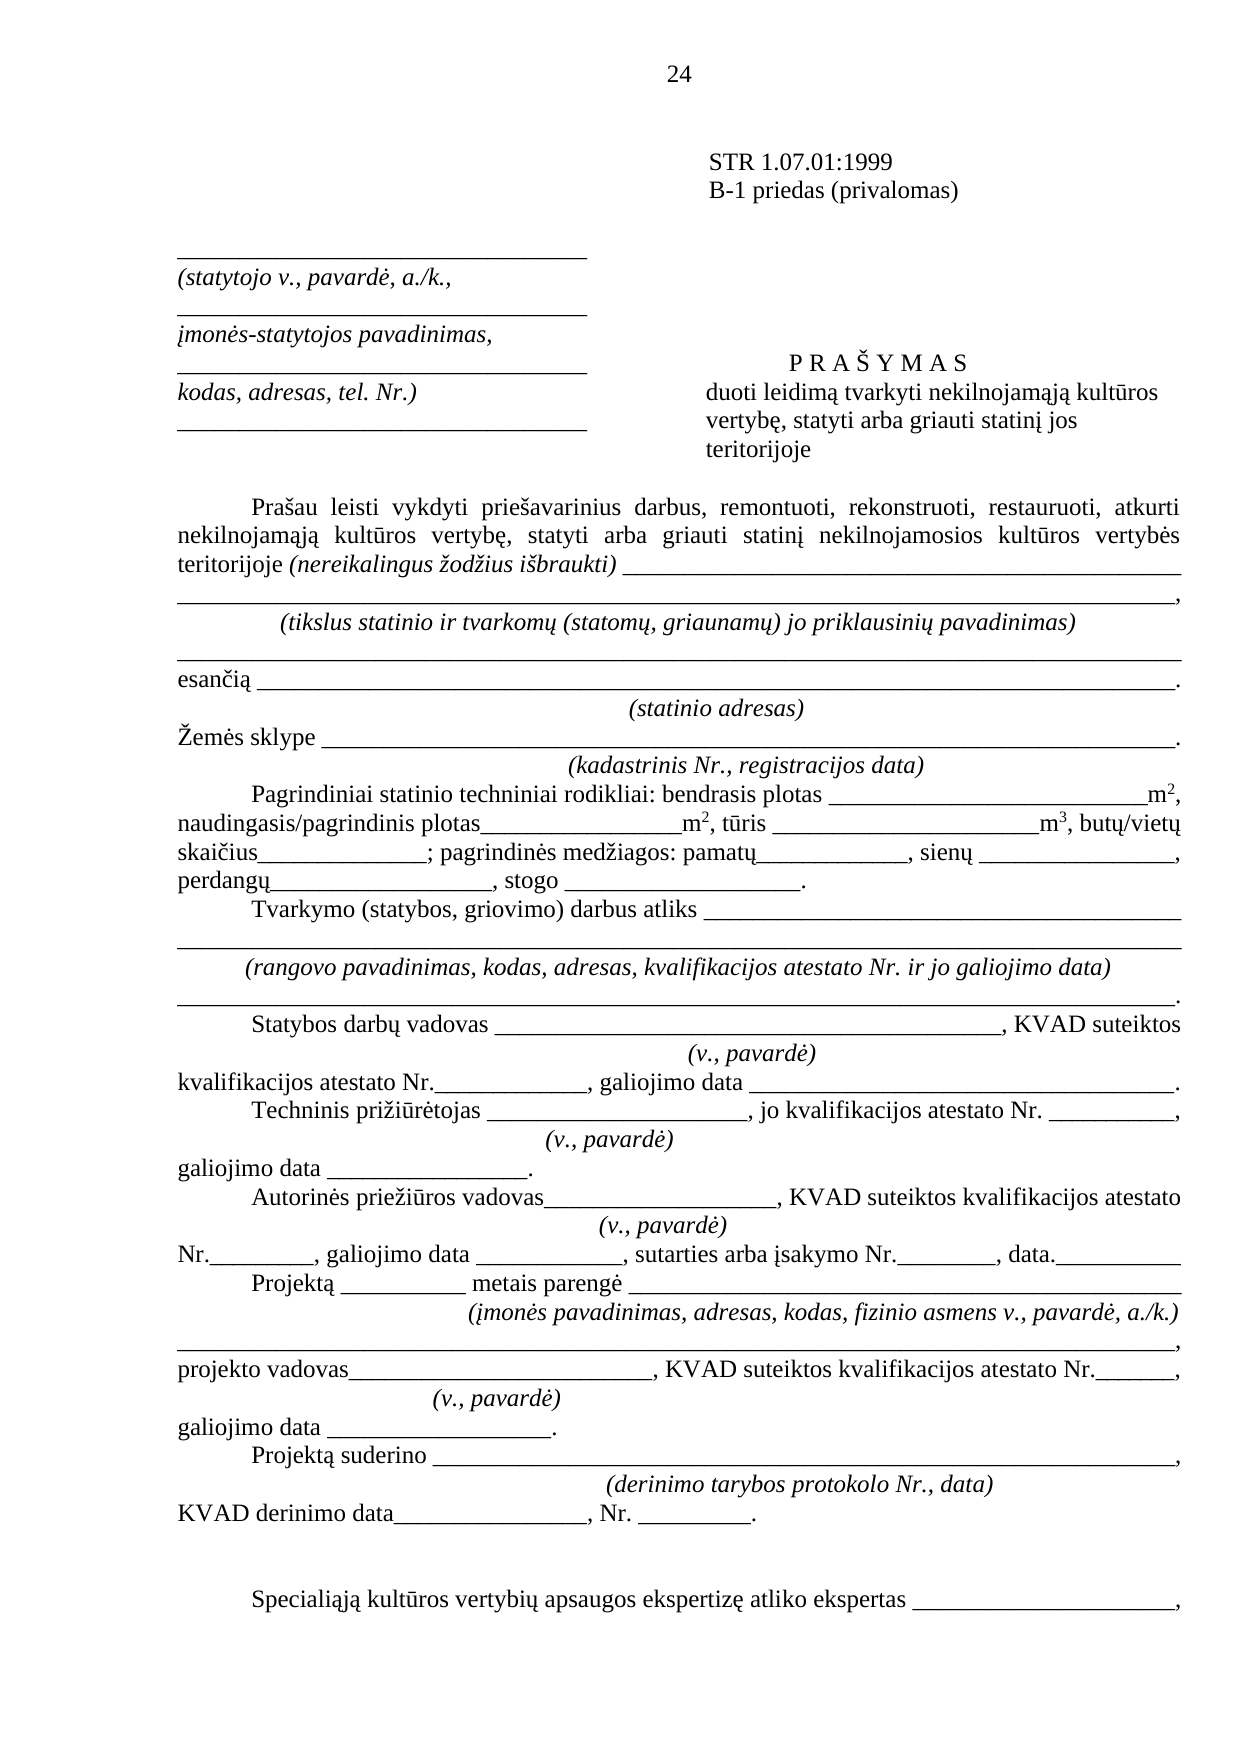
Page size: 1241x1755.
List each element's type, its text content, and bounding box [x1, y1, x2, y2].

text , [177, 578, 1181, 607]
text (v., pavardė) [177, 1211, 1181, 1239]
text perdangų , stogo . [177, 866, 1181, 894]
text projekto vadovas , KVAD suteiktos kvalifikacijos atestato Nr. , [177, 1354, 1181, 1383]
text skaičius ; pagrindinės medžiagos: pamatų , sienų , [177, 837, 1181, 866]
text (statinio adresas) [177, 693, 1181, 722]
text Specialiąją kultūros vertybių apsaugos ekspertizę atliko ekspertas , [177, 1584, 1181, 1613]
text (v., pavardė) [177, 1038, 1181, 1067]
text (kadastrinis Nr., registracijos data) [177, 751, 1181, 779]
text (v., pavardė) [177, 1124, 1181, 1153]
text (rangovo pavadinimas, kodas, adresas, kvalifikacijos atestato Nr. ir jo galiojimo data) [177, 952, 1181, 981]
text PRAŠYMAS [177, 348, 1181, 377]
text esančią . [177, 664, 1181, 693]
text galiojimo data . [177, 1412, 1181, 1441]
text (derinimo tarybos protokolo Nr., data) [177, 1469, 1181, 1498]
text Žemės sklype . [177, 722, 1181, 751]
text Projektą __________ metais parengė [177, 1268, 1181, 1297]
text vertybę, statyti arba griauti statinį jos [177, 406, 1181, 434]
text Pagrindiniai statinio techniniai rodikliai: bendrasis plotas m2, [177, 779, 1181, 808]
text B-1 priedas (privalomas) [177, 176, 1181, 204]
text Tvarkymo (statybos, griovimo) darbus atliks [177, 894, 1181, 923]
text kodas, adresas, tel. Nr.) duoti leidimą tvarkyti nekilnojamąją kultūros [177, 377, 1181, 406]
text (įmonės pavadinimas, adresas, kodas, fizinio asmens v., pavardė, a./k.) [177, 1297, 1181, 1326]
text STR 1.07.01:1999 [177, 147, 1181, 176]
text (tikslus statinio ir tvarkomų (statomų, griaunamų) jo priklausinių pavadinimas) [177, 607, 1181, 636]
text Projektą suderino , [177, 1441, 1181, 1469]
text galiojimo data . [177, 1153, 1181, 1182]
text įmonės-statytojos pavadinimas, [177, 319, 1181, 348]
text . [177, 981, 1181, 1009]
text (statytojo v., pavardė, a./k., [177, 262, 1181, 291]
text KVAD derinimo data , Nr. _________. [177, 1498, 1181, 1527]
text kvalifikacijos atestato Nr. , galiojimo data . [177, 1067, 1181, 1096]
text Prašau leisti vykdyti priešavarinius darbus, remontuoti, rekonstruoti, restauruoti, atkurti nekilnojamąją kultūros vertybę, statyti arba griauti statinį nekilnojamosios kultūros vertybės teritorijoje (nereikalingus žodžius išbraukti) [177, 492, 1181, 578]
text (v., pavardė) [177, 1383, 1181, 1412]
text , [177, 1326, 1181, 1354]
text Statybos darbų vadovas , KVAD suteiktos [177, 1009, 1181, 1038]
text Nr. , galiojimo data , sutarties arba įsakymo Nr. , data. [177, 1239, 1181, 1268]
text naudingasis/pagrindinis plotas m2, tūris m3, butų/vietų [177, 808, 1181, 837]
text teritorijoje [177, 434, 1181, 463]
text Autorinės priežiūros vadovas , KVAD suteiktos kvalifikacijos atestato [177, 1182, 1181, 1211]
text Techninis prižiūrėtojas , jo kvalifikacijos atestato Nr. , [177, 1096, 1181, 1124]
